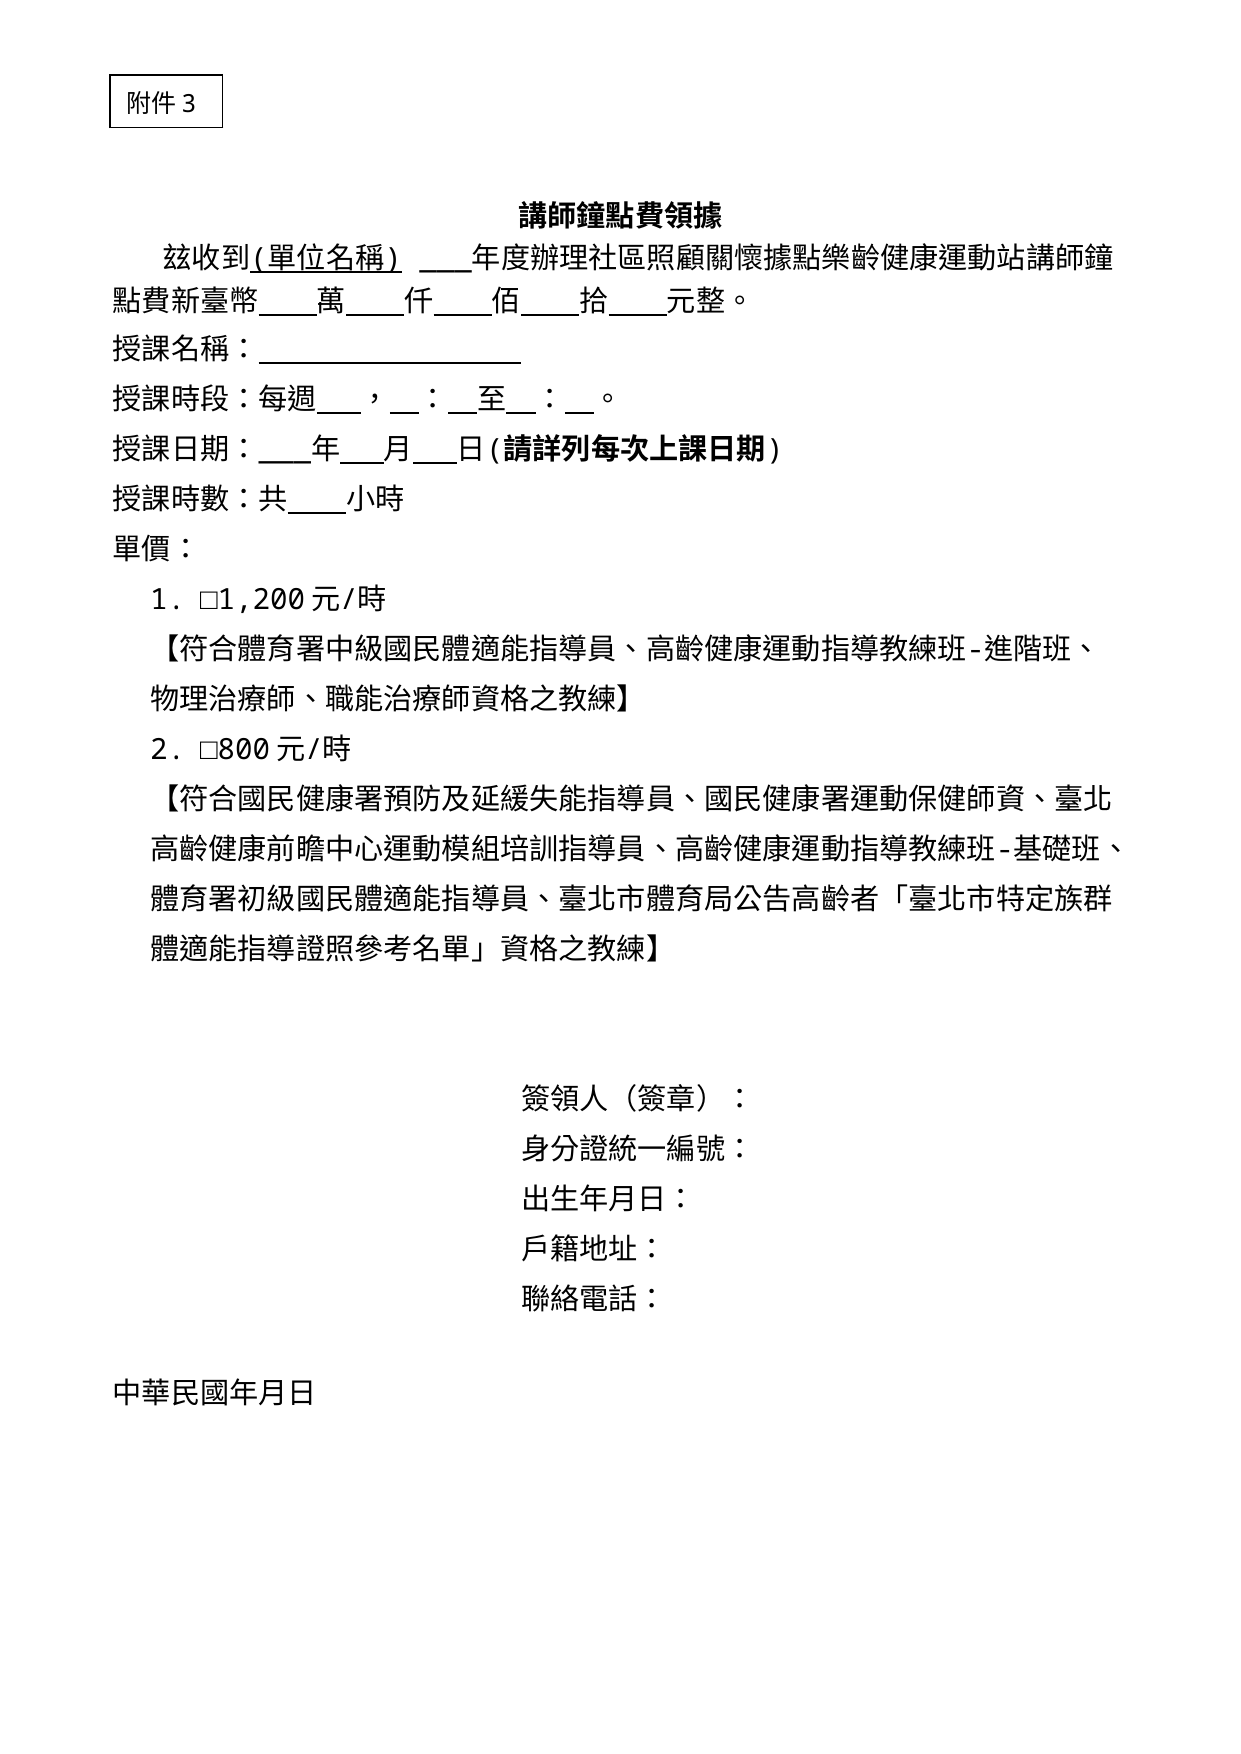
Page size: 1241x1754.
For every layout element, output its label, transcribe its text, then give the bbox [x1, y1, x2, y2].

list □1,200元/時 [150, 569, 1128, 619]
text 聯絡電話： [112, 1269, 1128, 1319]
text 授課時段：每週 ， ： 至 ： 。 [112, 369, 1128, 419]
text 授課名稱： [112, 319, 1128, 369]
text 簽領人（簽章）： [112, 1069, 1128, 1119]
text 【符合國民健康署預防及延緩失能指導員、國民健康署運動保健師資、臺北高齡健康前瞻中心運動模組培訓指導員、高齡健康運動指導教練班-基礎班、體育署初級國民體適能指導員、臺北市體育局公告高齡者「臺北市特定族群體適能指導證照參考名單」資格之教練】 [150, 769, 1128, 969]
text 附件3 [126, 83, 207, 119]
text 【符合體育署中級國民體適能指導員、高齡健康運動指導教練班-進階班、物理治療師、職能治療師資格之教練】 [150, 619, 1128, 719]
text [111, 76, 222, 127]
text 身分證統一編號： [112, 1119, 1128, 1169]
text 中華民國年月日 [112, 1369, 1128, 1412]
text 授課日期：___年 月 日(請詳列每次上課日期) [112, 419, 1128, 469]
text 戶籍地址： [112, 1219, 1128, 1269]
text 出生年月日： [112, 1169, 1128, 1219]
text 授課時數：共 小時 [112, 469, 1128, 519]
text 講師鐘點費領據 [112, 172, 1128, 235]
list □800元/時 [150, 719, 1128, 769]
text 玆收到(單位名稱) ___年度辦理社區照顧關懷據點樂齡健康運動站講師鐘點費新臺幣 萬 仟 佰 拾 元整。 [112, 235, 1128, 319]
text 單價： [112, 519, 1128, 569]
